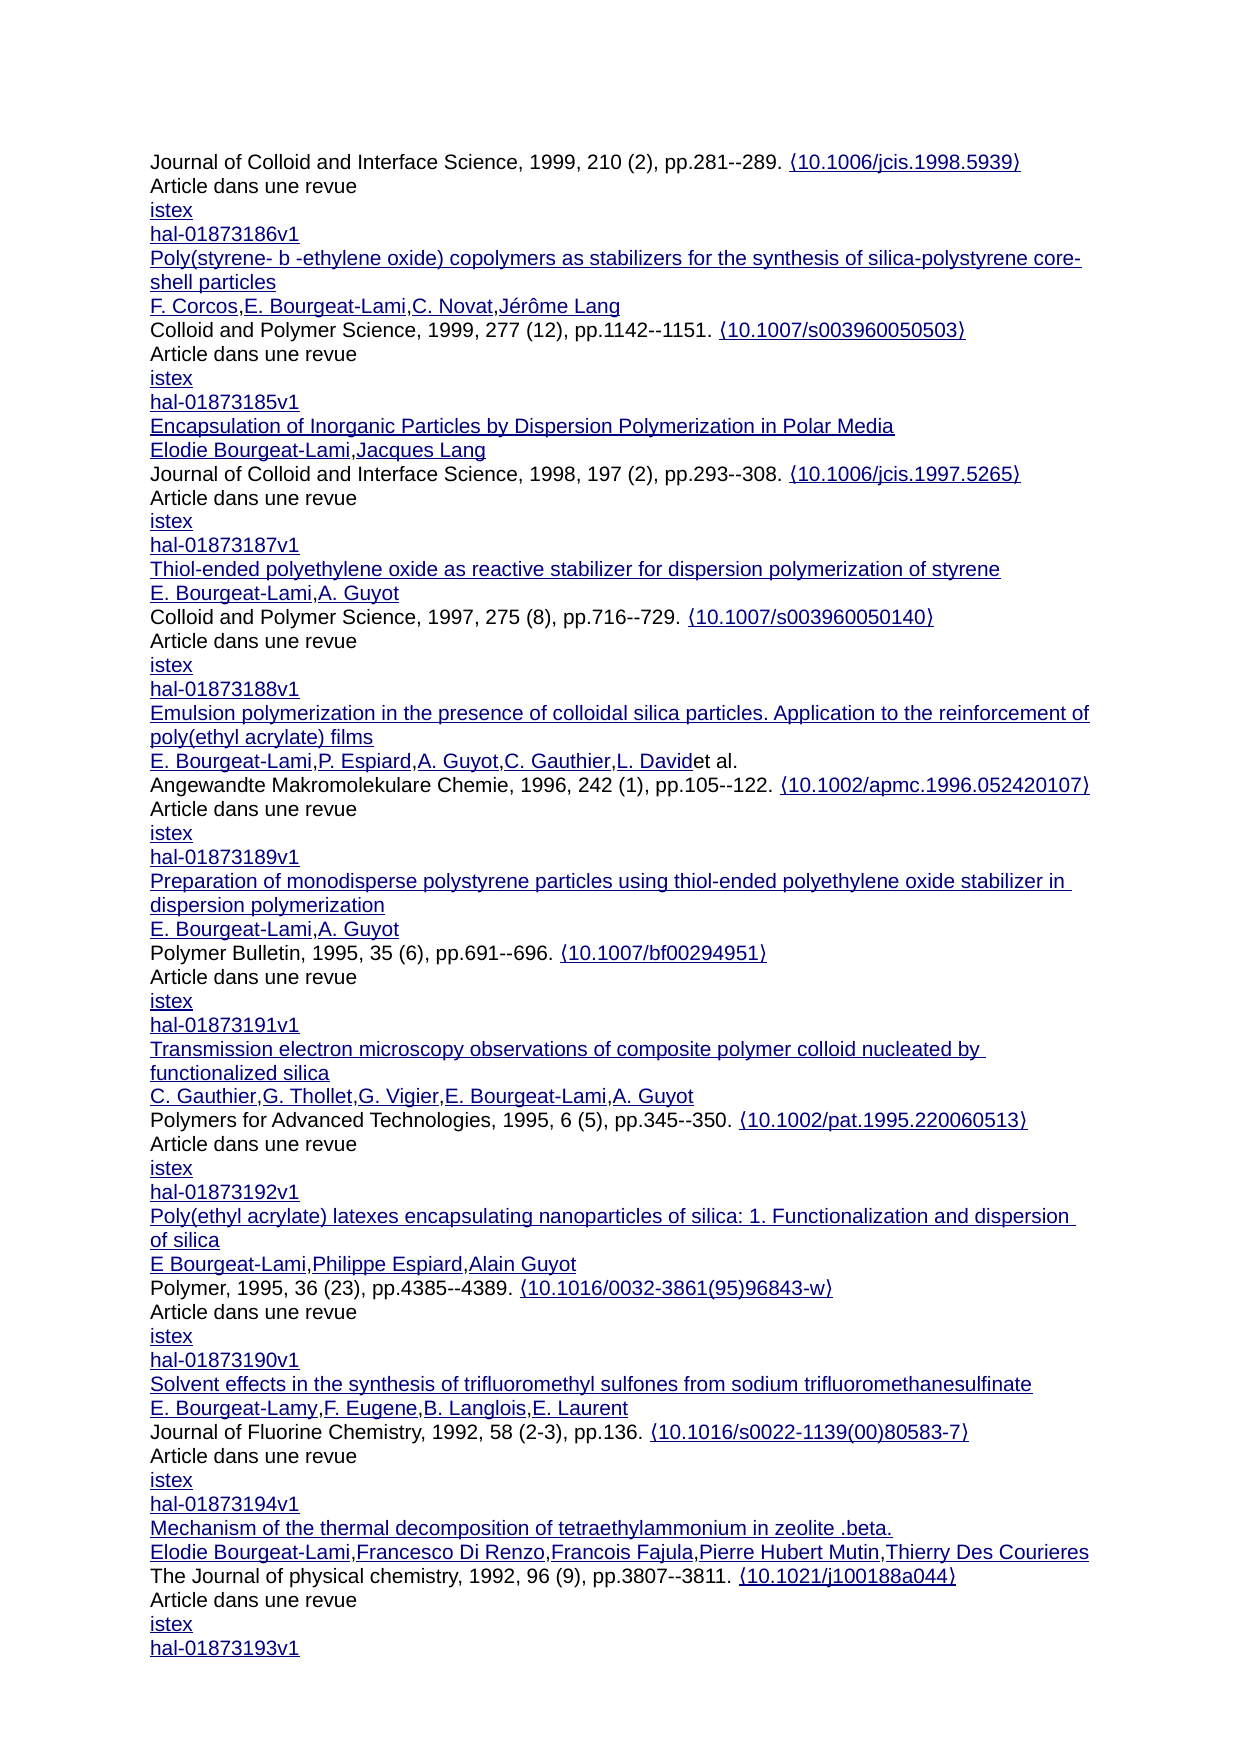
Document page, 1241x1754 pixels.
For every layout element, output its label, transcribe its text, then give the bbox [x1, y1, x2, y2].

table_cell Mechanism of the thermal decomposition of tetraethylammonium in zeolite .beta. Elodie Bourgeat-Lami,Francesco Di Renzo,Francois Fajula,Pierre Hubert Mutin,Thierry Des Courieres The Journal of physical chemistry, 1992, 96 (9), pp.3807--3811. ⟨10.1021/j100188a044⟩ Article dans une revue istex hal-01873193v1 [150, 1516, 1090, 1659]
table_cell Transmission electron microscopy observations of composite polymer colloid nucleated by functionalized silica C. Gauthier,G. Thollet,G. Vigier,E. Bourgeat-Lami,A. Guyot Polymers for Advanced Technologies, 1995, 6 (5), pp.345--350. ⟨10.1002/pat.1995.220060513⟩ Article dans une revue istex hal-01873192v1 [150, 1036, 1090, 1204]
table_cell Preparation of monodisperse polystyrene particles using thiol-ended polyethylene oxide stabilizer in dispersion polymerization E. Bourgeat-Lami,A. Guyot Polymer Bulletin, 1995, 35 (6), pp.691--696. ⟨10.1007/bf00294951⟩ Article dans une revue istex hal-01873191v1 [150, 869, 1090, 1036]
table_cell Solvent effects in the synthesis of trifluoromethyl sulfones from sodium trifluoromethanesulfinate E. Bourgeat-Lamy,F. Eugene,B. Langlois,E. Laurent Journal of Fluorine Chemistry, 1992, 58 (2-3), pp.136. ⟨10.1016/s0022-1139(00)80583-7⟩ Article dans une revue istex hal-01873194v1 [150, 1372, 1090, 1516]
table_cell poly(ethyl acrylate) films E. Bourgeat-Lami,P. Espiard,A. Guyot,C. Gauthier,L. Davidet al. Angewandte Makromolekulare Chemie, 1996, 242 (1), pp.105--122. ⟨10.1002/apmc.1996.052420107⟩ Article dans une revue istex hal-01873189v1 [150, 723, 1090, 869]
table_cell Thiol-ended polyethylene oxide as reactive stabilizer for dispersion polymerization of styrene E. Bourgeat-Lami,A. Guyot Colloid and Polymer Science, 1997, 275 (8), pp.716--729. ⟨10.1007/s003960050140⟩ Article dans une revue istex hal-01873188v1 [150, 557, 1090, 701]
table_cell Poly(ethyl acrylate) latexes encapsulating nanoparticles of silica: 1. Functionalization and dispersion of silica E Bourgeat-Lami,Philippe Espiard,Alain Guyot Polymer, 1995, 36 (23), pp.4385--4389. ⟨10.1016/0032-3861(95)96843-w⟩ Article dans une revue istex hal-01873190v1 [150, 1204, 1090, 1372]
table_cell Encapsulation of Inorganic Particles by Dispersion Polymerization in Polar Media Elodie Bourgeat-Lami,Jacques Lang Journal of Colloid and Interface Science, 1998, 197 (2), pp.293--308. ⟨10.1006/jcis.1997.5265⟩ Article dans une revue istex hal-01873187v1 [150, 414, 1090, 557]
table_cell Poly(styrene- b -ethylene oxide) copolymers as stabilizers for the synthesis of silica-polystyrene core-shell particles F. Corcos,E. Bourgeat-Lami,C. Novat,Jérôme Lang Colloid and Polymer Science, 1999, 277 (12), pp.1142--1151. ⟨10.1007/s003960050503⟩ Article dans une revue istex hal-01873185v1 [150, 246, 1090, 413]
table_cell Journal of Colloid and Interface Science, 1999, 210 (2), pp.281--289. ⟨10.1006/jcis.1998.5939⟩ Article dans une revue istex hal-01873186v1 [150, 150, 1090, 246]
table_cell Emulsion polymerization in the presence of colloidal silica particles. Application to the reinforcement of [150, 701, 1090, 722]
